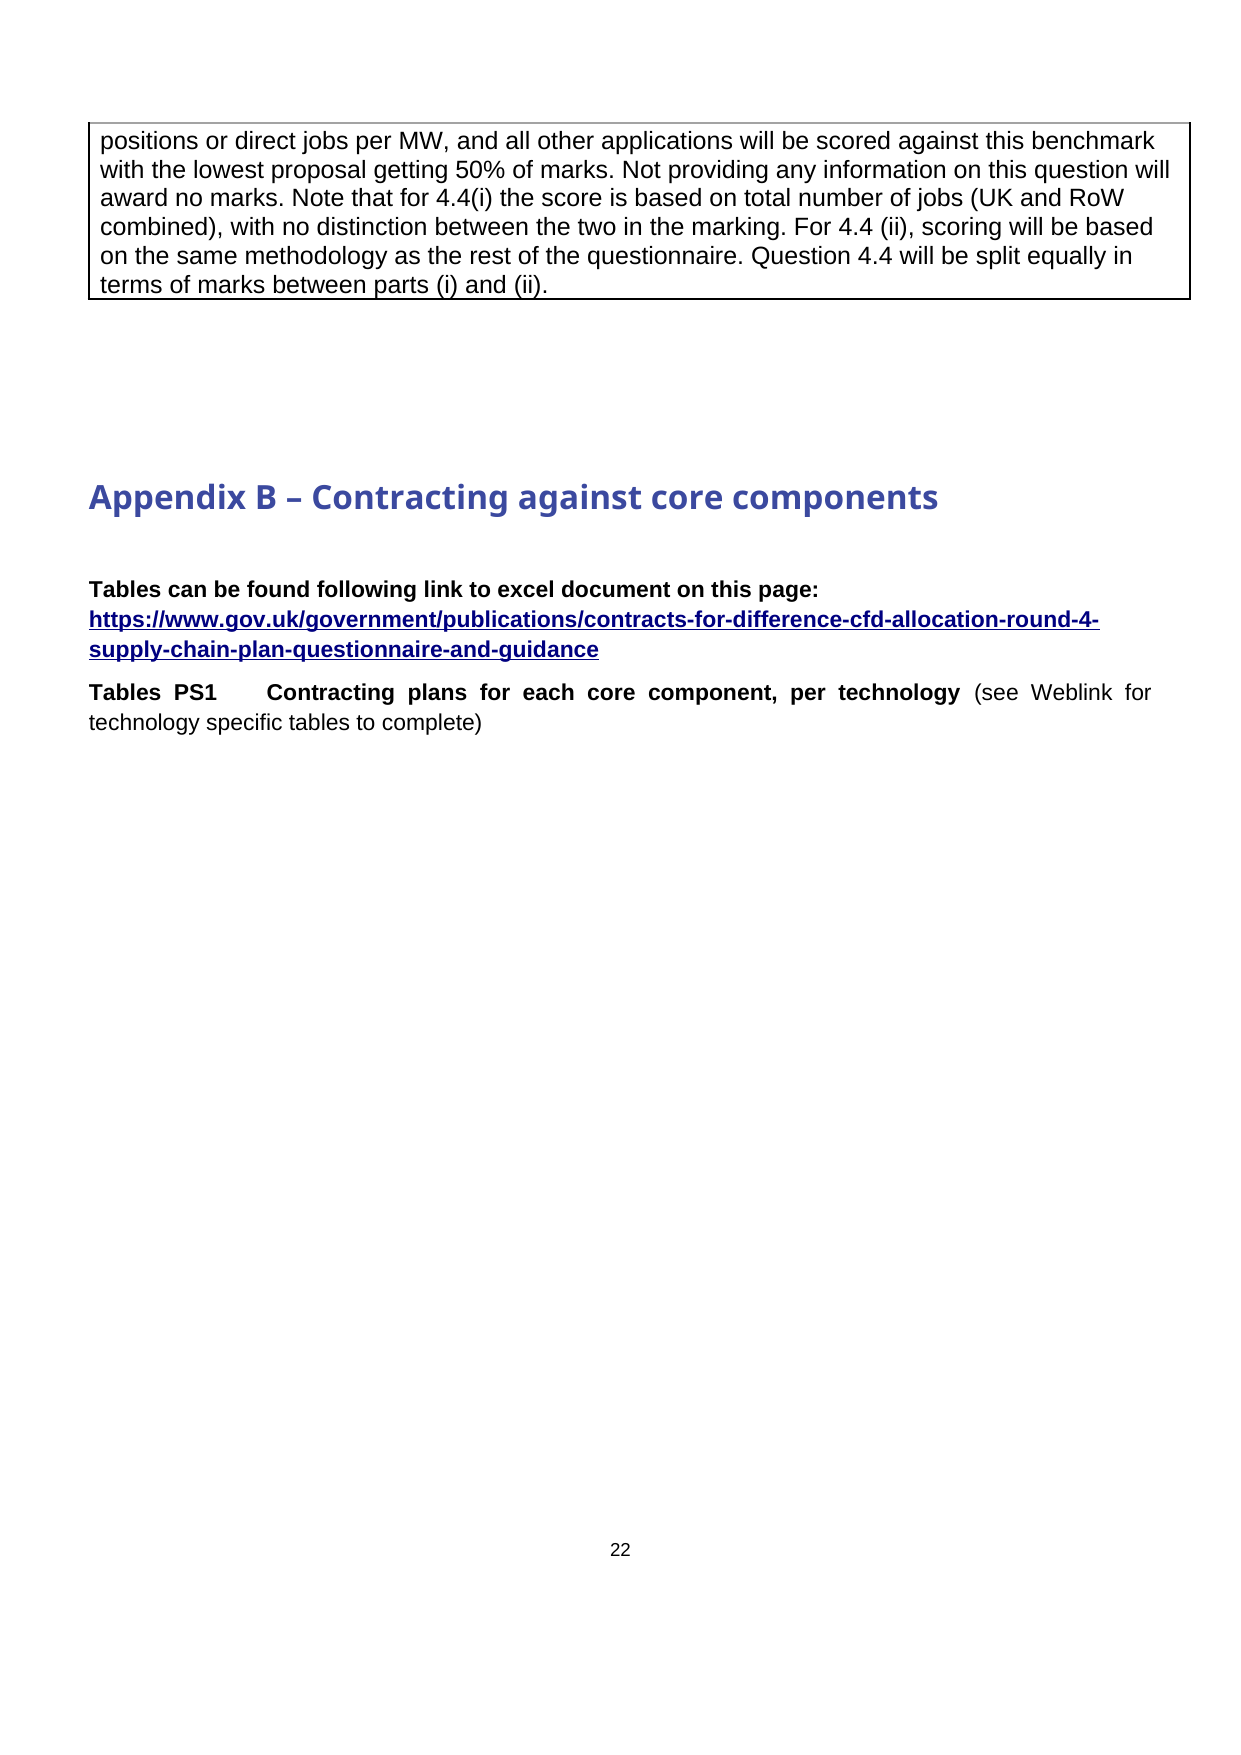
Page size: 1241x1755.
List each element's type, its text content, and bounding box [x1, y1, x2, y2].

table_cell [1191, 150, 1217, 178]
table_cell positions or direct jobs per MW, and all other applications will be scored against this benchmark with the lowest proposal getting 50% of marks. Not providing any information on this question will award no marks. Note that for 4.4(i) the score is based on total number of jobs (UK and RoW combined), with no distinction between the two in the marking. For 4.4 (ii), scoring will be based on the same methodology as the rest of the questionnaire. Question 4.4 will be split equally in terms of marks between parts (i) and (ii). [90, 124, 1189, 298]
table_cell [1191, 205, 1217, 298]
text Tables can be found following link to excel document on this page: https://www.gov.uk/government/publications/contracts-for-difference-cfd-allocation-round-4-supply-chain-plan-questionnaire-and-guidance [89, 576, 1152, 663]
table_cell [1191, 178, 1217, 205]
table_cell [1191, 122, 1217, 150]
text Appendix B – Contracting against core components [89, 474, 1152, 519]
text Tables PS1 Contracting plans for each core component, per technology (see Weblink for technology specific tables to complete) [89, 679, 1152, 736]
